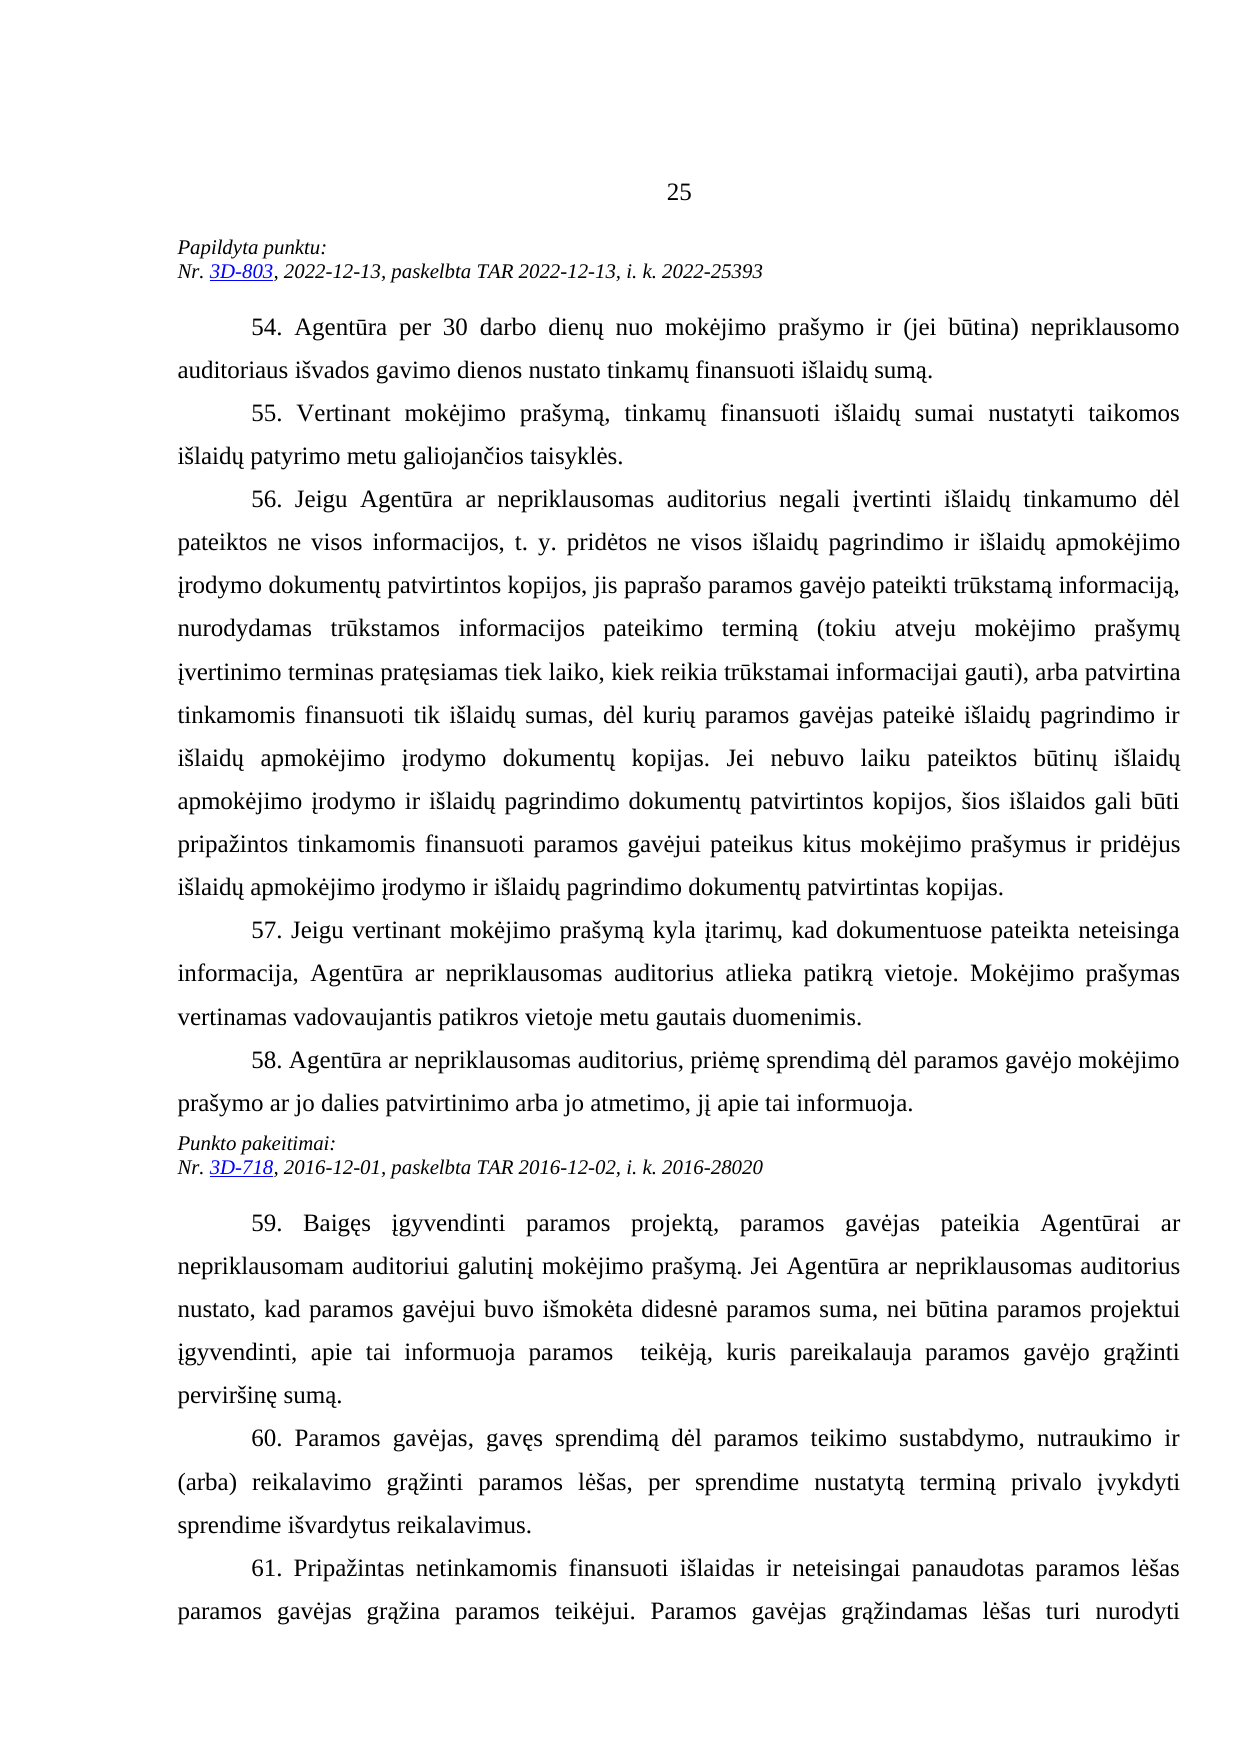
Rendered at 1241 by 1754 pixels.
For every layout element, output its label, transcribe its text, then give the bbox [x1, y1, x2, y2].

text Papildyta punktu: [177, 235, 1181, 259]
text 60. Paramos gavėjas, gavęs sprendimą dėl paramos teikimo sustabdymo, nutraukimo ir (arba) reikalavimo grąžinti paramos lėšas, per sprendime nustatytą terminą privalo įvykdyti sprendime išvardytus reikalavimus. [177, 1423, 1181, 1538]
text Nr. 3D-803, 2022-12-13, paskelbta TAR 2022-12-13, i. k. 2022-25393 [177, 259, 1181, 283]
text 54. Agentūra per 30 darbo dienų nuo mokėjimo prašymo ir (jei būtina) nepriklausomo auditoriaus išvados gavimo dienos nustato tinkamų finansuoti išlaidų sumą. [177, 312, 1181, 383]
text Punkto pakeitimai: [177, 1131, 1181, 1155]
text 58. Agentūra ar nepriklausomas auditorius, priėmę sprendimą dėl paramos gavėjo mokėjimo prašymo ar jo dalies patvirtinimo arba jo atmetimo, jį apie tai informuoja. [177, 1045, 1181, 1117]
text 57. Jeigu vertinant mokėjimo prašymą kyla įtarimų, kad dokumentuose pateikta neteisinga informacija, Agentūra ar nepriklausomas auditorius atlieka patikrą vietoje. Mokėjimo prašymas vertinamas vadovaujantis patikros vietoje metu gautais duomenimis. [177, 915, 1181, 1030]
text 56. Jeigu Agentūra ar nepriklausomas auditorius negali įvertinti išlaidų tinkamumo dėl pateiktos ne visos informacijos, t. y. pridėtos ne visos išlaidų pagrindimo ir išlaidų apmokėjimo įrodymo dokumentų patvirtintos kopijos, jis paprašo paramos gavėjo pateikti trūkstamą informaciją, nurodydamas trūkstamos informacijos pateikimo terminą (tokiu atveju mokėjimo prašymų įvertinimo terminas pratęsiamas tiek laiko, kiek reikia trūkstamai informacijai gauti), arba patvirtina tinkamomis finansuoti tik išlaidų sumas, dėl kurių paramos gavėjas pateikė išlaidų pagrindimo ir išlaidų apmokėjimo įrodymo dokumentų kopijas. Jei nebuvo laiku pateiktos būtinų išlaidų apmokėjimo įrodymo ir išlaidų pagrindimo dokumentų patvirtintos kopijos, šios išlaidos gali būti pripažintos tinkamomis finansuoti paramos gavėjui pateikus kitus mokėjimo prašymus ir pridėjus išlaidų apmokėjimo įrodymo ir išlaidų pagrindimo dokumentų patvirtintas kopijas. [177, 484, 1181, 901]
text Nr. 3D-718, 2016-12-01, paskelbta TAR 2016-12-02, i. k. 2016-28020 [177, 1155, 1181, 1179]
text 55. Vertinant mokėjimo prašymą, tinkamų finansuoti išlaidų sumai nustatyti taikomos išlaidų patyrimo metu galiojančios taisyklės. [177, 398, 1181, 470]
text 61. Pripažintas netinkamomis finansuoti išlaidas ir neteisingai panaudotas paramos lėšas paramos gavėjas grąžina paramos teikėjui. Paramos gavėjas grąžindamas lėšas turi nurodyti [177, 1553, 1181, 1625]
text 59. Baigęs įgyvendinti paramos projektą, paramos gavėjas pateikia Agentūrai ar nepriklausomam auditoriui galutinį mokėjimo prašymą. Jei Agentūra ar nepriklausomas auditorius nustato, kad paramos gavėjui buvo išmokėta didesnė paramos suma, nei būtina paramos projektui įgyvendinti, apie tai informuoja paramos teikėją, kuris pareikalauja paramos gavėjo grąžinti perviršinę sumą. [177, 1208, 1181, 1409]
